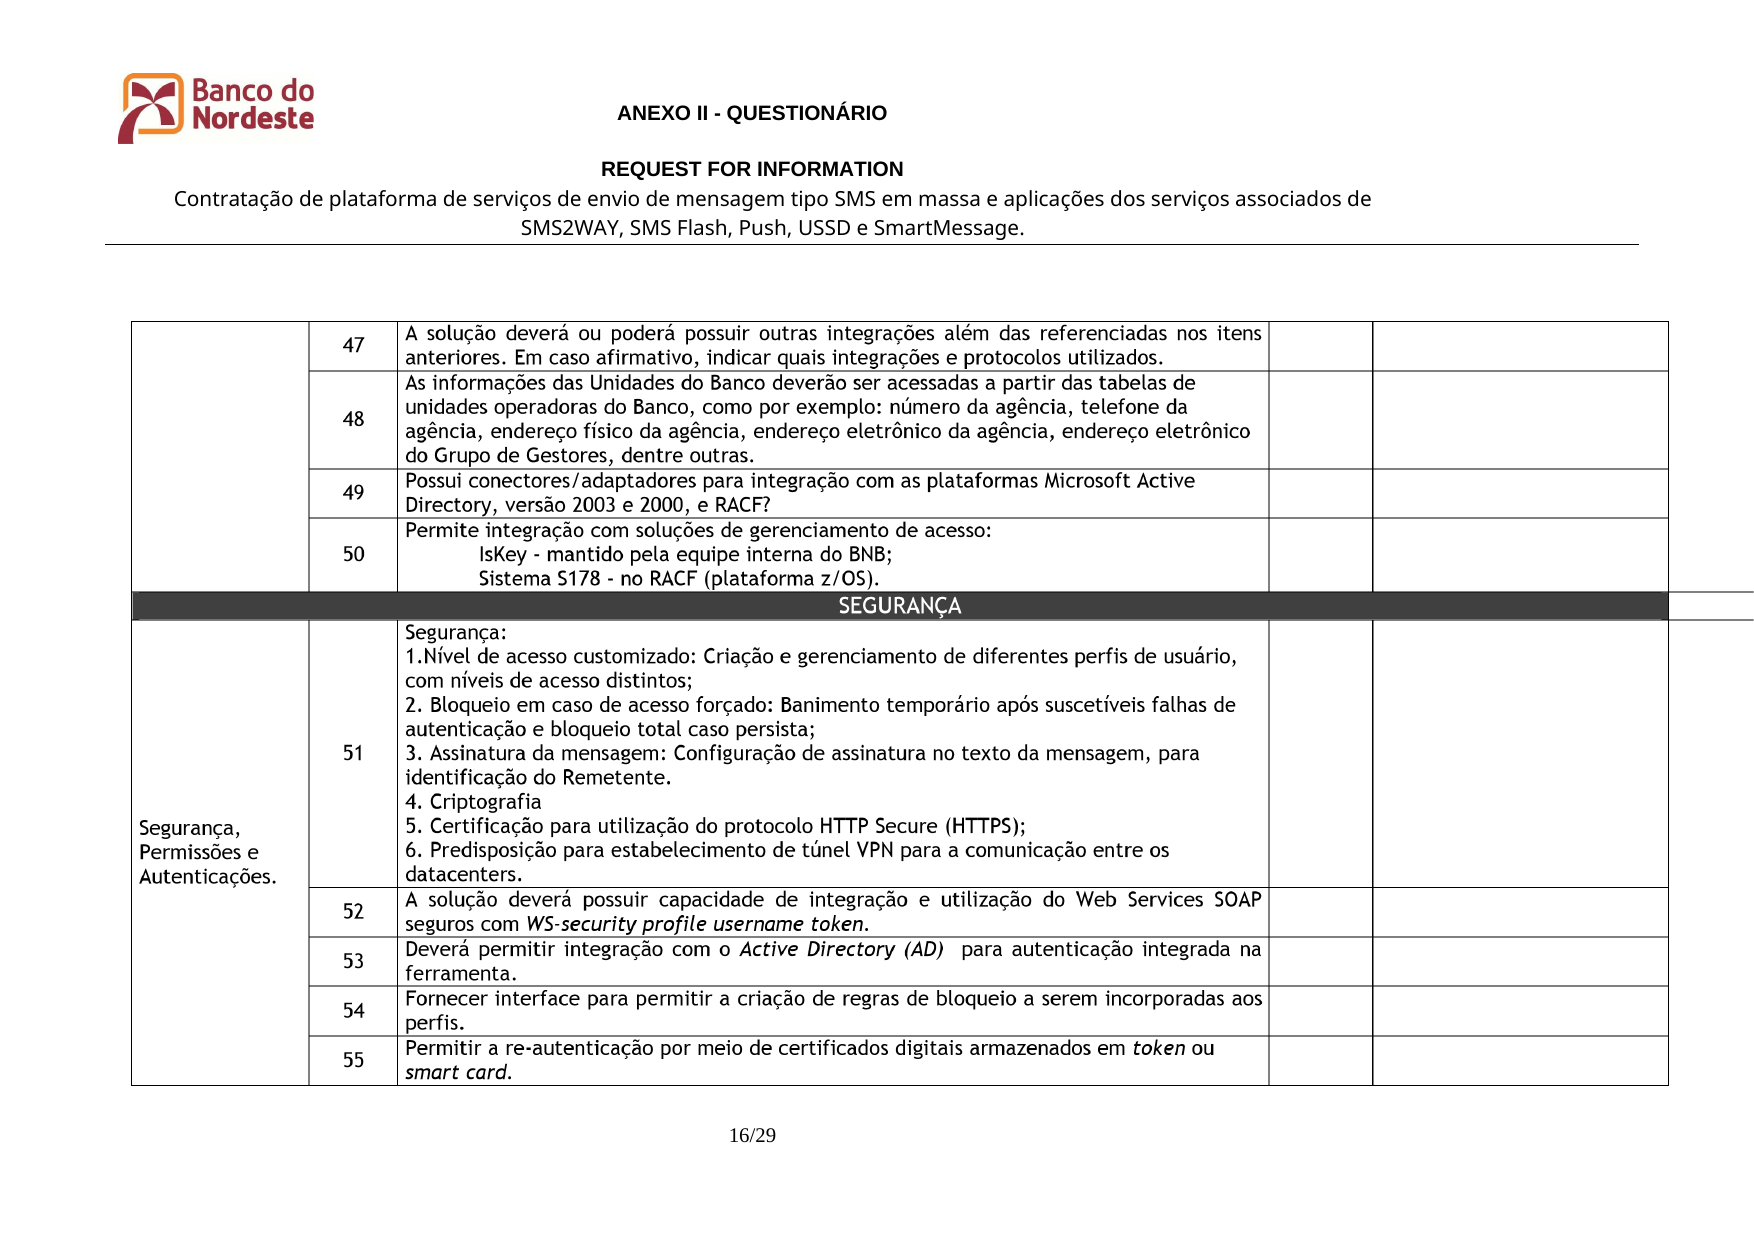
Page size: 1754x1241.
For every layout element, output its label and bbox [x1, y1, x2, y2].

picture [131, 320, 1754, 1086]
picture [118, 73, 314, 144]
